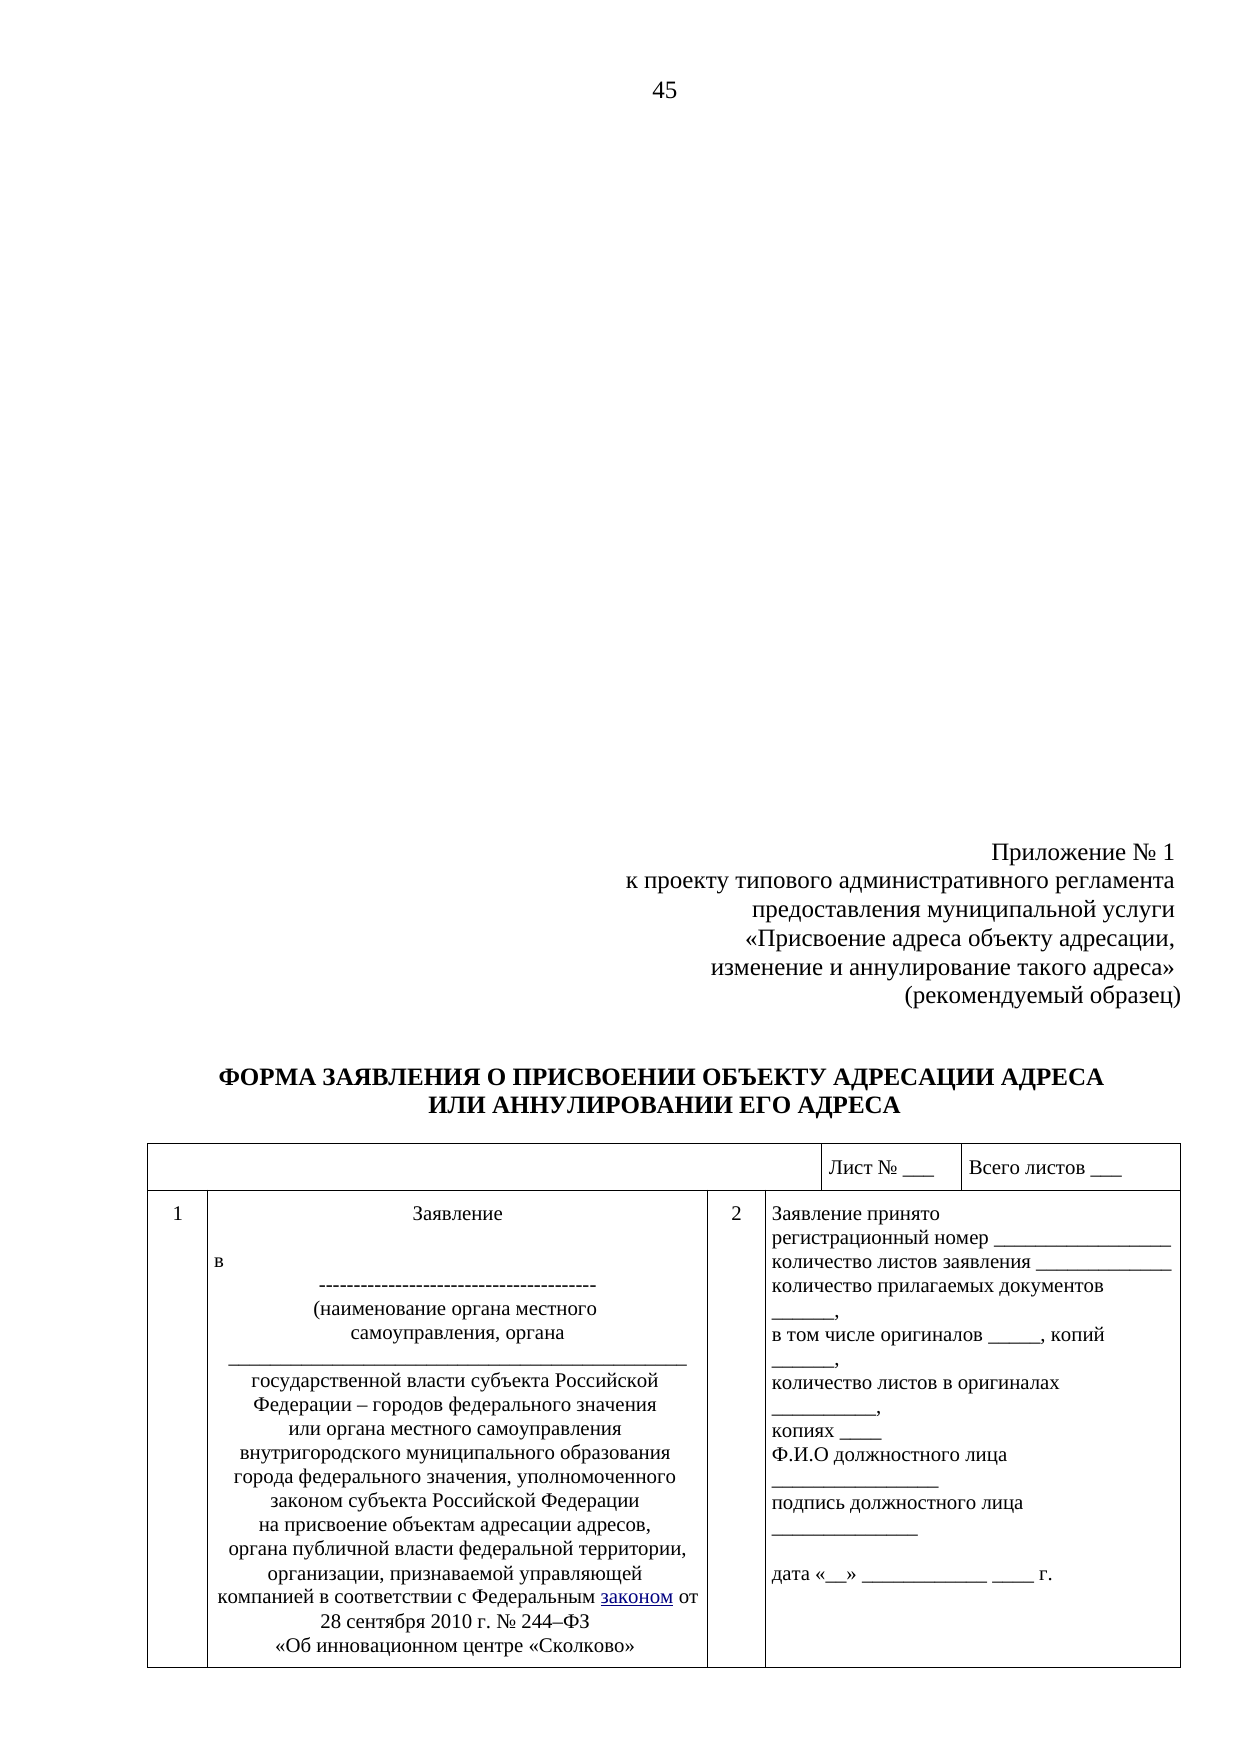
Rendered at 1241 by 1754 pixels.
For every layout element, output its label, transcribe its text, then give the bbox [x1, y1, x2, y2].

table_header [148, 1144, 821, 1189]
subtitle ФОРМА ЗАЯВЛЕНИЯ О ПРИСВОЕНИИ ОБЪЕКТУ АДРЕСАЦИИ АДРЕСА ИЛИ АННУЛИРОВАНИИ ЕГО АДРЕСА [148, 1062, 1181, 1119]
table_cell 2 [708, 1191, 765, 1667]
table_cell 1 [148, 1191, 207, 1667]
text Приложение № 1 к проекту типового административного регламента предоставления муниципальной услуги «Присвоение адреса объекту адресации, изменение и аннулирование такого адреса» (рекомендуемый образец) [148, 837, 1181, 1009]
table_header Всего листов ___ [962, 1144, 1180, 1189]
table_cell Заявление [208, 1191, 707, 1236]
table_cell в ---------------------------------------- (наименование органа местного самоуправления, органа ____________________________________________ государственной власти субъекта Российской Федерации – городов федерального значения или органа местного самоуправления внутригородского муниципального образования города федерального значения, уполномоченного законом субъекта Российской Федерации на присвоение объектам адресации адресов, органа публичной власти федеральной территории, организации, признаваемой управляющей компанией в соответствии с Федеральным законом от 28 сентября 2010 г. № 244–ФЗ «Об инновационном центре «Сколково» [208, 1236, 707, 1667]
table_cell Заявление принято регистрационный номер _________________ количество листов заявления _____________ количество прилагаемых документов ______, в том числе оригиналов _____, копий ______, количество листов в оригиналах __________, копиях ____ Ф.И.О должностного лица ________________ подпись должностного лица ______________ [766, 1191, 1180, 1549]
table_cell дата «__» ____________ ____ г. [766, 1549, 1180, 1667]
table_header Лист № ___ [822, 1144, 961, 1189]
